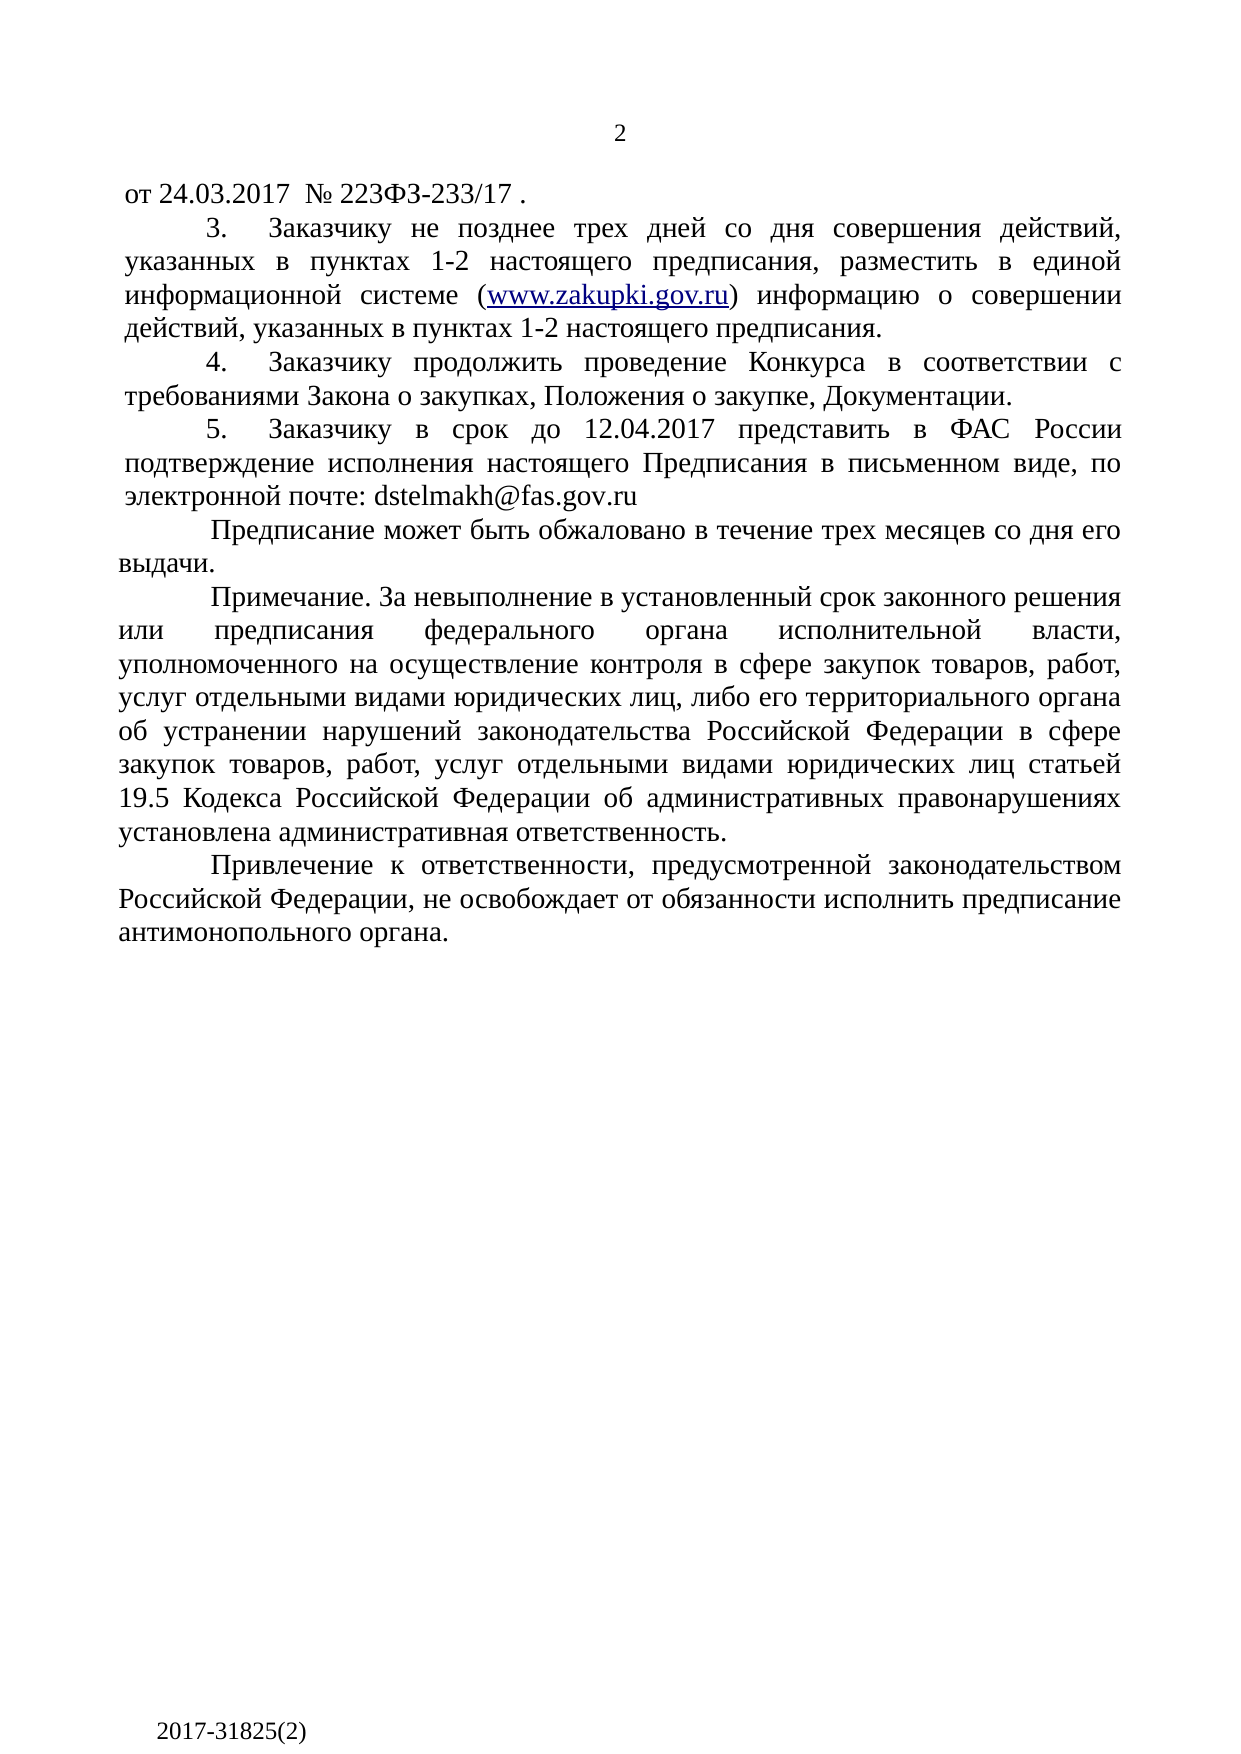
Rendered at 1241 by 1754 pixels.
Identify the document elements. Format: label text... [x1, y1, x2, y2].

text Привлечение к ответственности, предусмотренной законодательством Российской Федерации, не освобождает от обязанности исполнить предписание антимонопольного органа. [118, 847, 1122, 948]
list Заказчику не позднее трех дней со дня совершения действий, указанных в пунктах 1-2 настоящего предписания, разместить в единой информационной системе (www.zakupki.gov.ru) информацию о совершении действий, указанных в пунктах 1-2 настоящего предписания. [124, 210, 1122, 344]
text Предписание может быть обжаловано в течение трех месяцев со дня его выдачи. [118, 512, 1122, 579]
list Заказчику в срок до 12.04.2017 представить в ФАС России подтверждение исполнения настоящего Предписания в письменном виде, по электронной почте: dstelmakh@fas.gov.ru [124, 411, 1122, 512]
list от 24.03.2017 № 223ФЗ-233/17 . [124, 176, 1122, 210]
text Примечание. За невыполнение в установленный срок законного решения или предписания федерального органа исполнительной власти, уполномоченного на осуществление контроля в сфере закупок товаров, работ, услуг отдельными видами юридических лиц, либо его территориального органа об устранении нарушений законодательства Российской Федерации в сфере закупок товаров, работ, услуг отдельными видами юридических лиц статьей 19.5 Кодекса Российской Федерации об административных правонарушениях установлена административная ответственность. [118, 579, 1122, 847]
list Заказчику продолжить проведение Конкурса в соответствии с требованиями Закона о закупках, Положения о закупке, Документации. [124, 344, 1122, 411]
